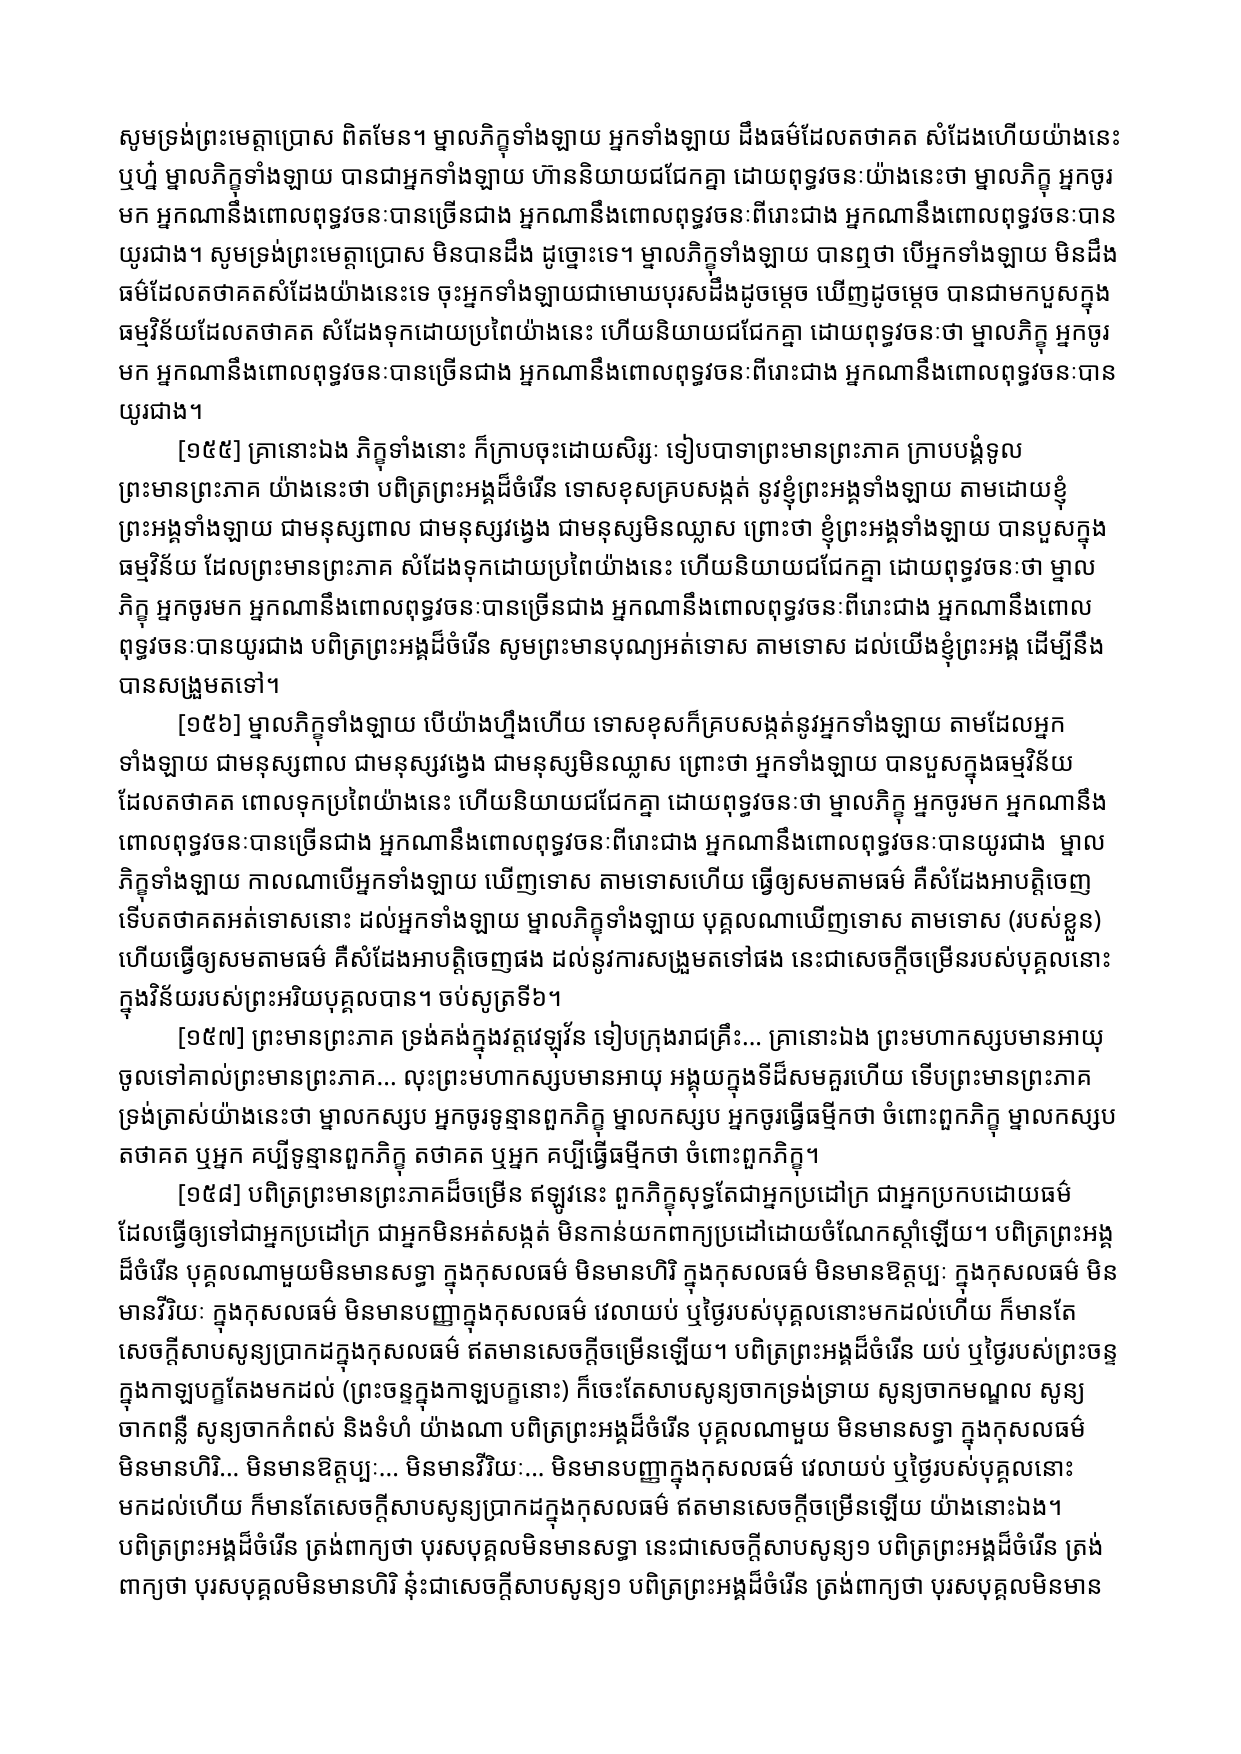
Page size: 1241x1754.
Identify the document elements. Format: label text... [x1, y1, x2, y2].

text [១៥៥] គ្រានោះឯង ភិក្ខុទាំងនោះ ក៏ក្រាបចុះដោយសិរ្សៈ ទៀបបាទាព្រះមានព្រះភាគ ក្រាបបង្គំទូលព្រះមានព្រះភាគ យ៉ាងនេះថា បពិត្រព្រះអង្គដ៏ចំរើន ទោសខុសគ្របសង្កត់ ​នូវខ្ញុំ​ព្រះអង្គទាំងឡាយ តាមដោយខ្ញុំ​ព្រះអង្គ​ទាំងឡាយ ជាមនុស្សពាល ជាមនុស្សវង្វេង ជាមនុស្សមិនឈ្លាស ព្រោះថា ខ្ញុំព្រះអង្គ​ទាំងឡាយ បានបួសក្នុងធម្មវិន័យ ដែល​ព្រះមានព្រះភាគ សំដែង​ទុកដោយ​ប្រពៃ​យ៉ាង​នេះ ហើយនិយាយជជែកគ្នា ដោយ​ពុទ្ធវចនៈ​ថា ម្នាលភិក្ខុ អ្នកចូរមក អ្នកណានឹងពោល​ពុទ្ធវចនៈបានច្រើនជាង អ្នកណានឹងពោលពុទ្ធវចនៈពីរោះជាង អ្នកណានឹងពោលពុទ្ធវចនៈបានយូរជាង បពិត្រព្រះអង្គដ៏ចំរើន សូម​ព្រះមានបុណ្យអត់​ទោស តាមទោស ដល់យើងខ្ញុំ​ព្រះអង្គ ដើម្បីនឹងបានសង្រួមតទៅ។ [118, 431, 1122, 701]
text [១៥៦] ម្នាលភិក្ខុទាំងឡាយ បើយ៉ាងហ្នឹងហើយ ទោសខុសក៏គ្របសង្កត់នូវអ្នក​ទាំងឡាយ តាមដែលអ្នក​ទាំងឡាយ ជាមនុស្សពាល ជាមនុស្សវង្វេង ជាមនុស្សមិនឈ្លាស ព្រោះថា អ្នក​ទាំងឡាយ បានបួសក្នុងធម្មវិន័យ ដែល​តថាគត ពោល​​ទុក​ប្រពៃ​យ៉ាង​នេះ ហើយនិយាយជជែកគ្នា ដោយ​ពុទ្ធវចនៈ​ថា ម្នាលភិក្ខុ អ្នកចូរមក អ្នកណានឹងពោល​ពុទ្ធវចនៈបានច្រើនជាង អ្នកណានឹងពោល​ពុទ្ធវចនៈ​ពីរោះជាង អ្នកណានឹងពោលពុទ្ធវចនៈបានយូរជាង ម្នាលភិក្ខុទាំងឡាយ កាលណា​បើអ្នកទាំងឡាយ ឃើញទោស តាមទោសហើយ ធ្វើឲ្យសមតាមធម៌ គឺសំដែង​អាបត្តិ​ចេញ ទើបតថាគតអត់ទោសនោះ ដល់អ្នកទាំងឡាយ ម្នាលភិក្ខុទាំងឡាយ បុគ្គលណាឃើញ​ទោស តាមទោស (របស់ខ្លួន) ហើយធ្វើឲ្យសមតាមធម៌ គឺសំដែង​អាបត្តិចេញផង ដល់នូវការ​សង្រួម​តទៅផង នេះជាសេចក្តី​ចម្រើនរបស់​បុគ្គលនោះ ក្នុងវិន័យរបស់ព្រះអរិយ​បុគ្គល​បាន។ ចប់សូត្រទី៦។ [118, 706, 1122, 1014]
text [១៥៤] លុះភិក្ខុទាំងនោះ អង្គុយក្នុងទីដ៏សមគួរហើយ ព្រះមានព្រះភាគ ទ្រង់​ត្រាស់​យ៉ាងនេះថា ម្នាលភិក្ខុទាំងឡាយ បានឮថា អ្នកទាំងឡាយ និយាយជជែកគ្នា ដោយ​ពុទ្ធវចនៈ​ថា ម្នាលភិក្ខុ អ្នកចូរមក អ្នកណានឹងពោល​ពុទ្ធវចនៈបានច្រើនជាង អ្នកណានឹងពោលពុទ្ធវចនៈពីរោះជាង អ្នកណានឹងពោលពុទ្ធវចនៈបានយូរជាង ពិតមែន​ឬ។ សូមទ្រង់ព្រះមេត្តាប្រោស ពិតមែន។ ម្នាលភិក្ខុទាំងឡាយ អ្នកទាំងឡាយ ដឹង​ធម៌ដែលតថាគត សំដែង​ហើយយ៉ាងនេះឬហ្ន៎ ម្នាលភិក្ខុទាំងឡាយ បានជាអ្នកទាំងឡាយ ហ៊ាននិយាយ​ជជែកគ្នា ដោយ​ពុទ្ធវចនៈយ៉ាងនេះ​ថា ម្នាលភិក្ខុ អ្នកចូរមក អ្នកណានឹងពោល​ពុទ្ធវចនៈបានច្រើនជាង អ្នកណានឹងពោលពុទ្ធវចនៈពីរោះជាង អ្នកណានឹងពោលពុទ្ធវចនៈបានយូរជាង។ សូមទ្រង់ព្រះមេត្តាប្រោស មិនបានដឹង​ ដូច្នោះទេ។ ម្នាលភិក្ខុទាំងឡាយ បានឮថា បើអ្នកទាំងឡាយ មិនដឹងធម៌ដែល​តថាគត​សំដែងយ៉ាងនេះទេ ចុះអ្នកទាំងឡាយជាមោឃបុរសដឹងដូចម្តេច ឃើញដូចម្តេច បានជា​មកបួស​ក្នុងធម្មវិន័យដែលតថាគត សំដែងទុកដោយប្រពៃយ៉ាងនេះ ហើយនិយាយ​ជជែកគ្នា ដោយ​ពុទ្ធវចនៈ​ថា ម្នាលភិក្ខុ អ្នកចូរមក អ្នកណានឹងពោល​ពុទ្ធវចនៈ​បាន​ច្រើន​ជាង អ្នកណានឹងពោលពុទ្ធវចនៈពីរោះជាង អ្នកណានឹងពោលពុទ្ធវចនៈបានយូរជាង។ [118, 118, 1122, 426]
text [១៥៧] ព្រះមានព្រះភាគ ទ្រង់គង់ក្នុងវត្តវេឡុវ័ន ទៀបក្រុងរាជគ្រឹះ... គ្រានោះឯង ព្រះមហាកស្សបមានអាយុ ចូលទៅគាល់​ព្រះមានព្រះភាគ... លុះព្រះមហាកស្សបមានអាយុ អង្គុយក្នុងទីដ៏សមគួរហើយ ទើបព្រះមានព្រះភាគ ទ្រង់​ត្រាស់យ៉ាងនេះថា ម្នាលកស្សប អ្នកចូរទូន្មាន​ពួកភិក្ខុ ម្នាលកស្សប អ្នកចូរធ្វើធម្មីកថា ចំពោះ​ពួកភិក្ខុ ម្នាលកស្សប តថាគត ឬអ្នក គប្បីទូន្មានពួកភិក្ខុ តថាគត ឬអ្នក គប្បី​ធ្វើ​ធម្មីកថា ចំពោះពួកភិក្ខុ។ [118, 1019, 1122, 1171]
text [១៥៨] បពិត្រ​ព្រះមានព្រះភាគដ៏ចម្រើន ឥឡូវនេះ ពួកភិក្ខុសុទ្ធតែជាអ្នកប្រដៅក្រ ជា​អ្នកប្រកបដោយធម៌ ដែលធ្វើ​ឲ្យទៅជា​អ្នកប្រដៅក្រ ជាអ្នកមិនអត់សង្កត់ មិនកាន់​យក​ពាក្យប្រដៅ​ដោយចំណែកស្តាំឡើយ។ បពិត្រព្រះអង្គដ៏ចំរើន បុគ្គលណាមួយមិនមាន​សទ្ធា ក្នុងកុសលធម៌ មិនមានហិរិ ក្នុងកុសលធម៌ មិនមានឱត្តប្បៈ ក្នុងកុសលធម៌ មិន​មាន​វីរិយៈ ក្នុងកុសលធម៌ មិនមានបញ្ញាក្នុងកុសលធម៌ វេលាយប់ ឬថ្ងៃរបស់បុគ្គល​នោះមកដល់​ហើយ ក៏មានតែសេចក្តីសាបសូន្យប្រាកដក្នុងកុសលធម៌ ឥតមាន​សេចក្តី​ចម្រើនឡើយ។ បពិត្រព្រះអង្គដ៏ចំរើន យប់ ឬថ្ងៃរបស់ព្រះចន្ទ ក្នុង​កាឡបក្ខតែង​មកដល់ (ព្រះចន្ទក្នុងកាឡបក្ខនោះ) ក៏ចេះតែសាបសូន្យចាកទ្រង់ទ្រាយ សូន្យចាកមណ្ឌល សូន្យ​ចាក​ពន្លឺ សូន្យ​ចាកកំពស់ និងទំហំ យ៉ាងណា បពិត្រព្រះអង្គដ៏ចំរើន បុគ្គលណាមួយ មិន​មានសទ្ធា ក្នុងកុសលធម៌ មិនមានហិរិ... មិនមានឱត្តប្បៈ... មិន​មាន​វីរិយៈ... មិនមាន​បញ្ញា​ក្នុងកុសលធម៌ វេលាយប់ ឬថ្ងៃរបស់បុគ្គល​នោះមកដល់​ហើយ ក៏មានតែ​សេចក្តី​សាបសូន្យ​ប្រាកដក្នុងកុសលធម៌ ឥតមាន​សេចក្តី​ចម្រើនឡើយ យ៉ាងនោះឯង។ បពិត្រព្រះអង្គដ៏ចំរើន ត្រង់ពាក្យថា បុរសបុគ្គល​មិនមានសទ្ធា នេះជាសេចក្តី​សាបសូន្យ​១ បពិត្រព្រះអង្គដ៏ចំរើន ត្រង់ពាក្យថា បុរសបុគ្គល​មិនមានហិរិ នុ៎ះជាសេចក្តី​សាបសូន្យ​១ បពិត្រព្រះអង្គដ៏ចំរើន ត្រង់ពាក្យថា បុរសបុគ្គល​មិនមានឱត្តប្បៈ នុ៎ះជាសេចក្តី​សាបសូន្យ​១ បពិត្រព្រះអង្គដ៏ចំរើន ត្រង់ពាក្យថា បុរសបុគ្គលខ្ជិលច្រអូស នុ៎ះជាសេចក្តី​សាបសូន្យ​១ បពិត្រព្រះអង្គដ៏ចំរើន ត្រង់ពាក្យថា បុរសបុគ្គល​មិនមានបញ្ញា នុ៎ះជាសេចក្តី​សាបសូន្យ​១ បពិត្រព្រះអង្គដ៏ចំរើន ត្រង់ពាក្យថា បុរសបុគ្គល​មានសេចក្តីក្រោធ នុ៎ះជាសេចក្តី​សាបសូន្យ​១ បពិត្រព្រះអង្គដ៏ចំរើន ត្រង់ពាក្យថា បុរសបុគ្គល​មានការចងគំនុំ នុ៎ះជាសេចក្តី​សាបសូន្យ​១ បពិត្រព្រះអង្គដ៏ចំរើន ត្រង់ពាក្យថា មិនមានពួក​ភិក្ខុជាអ្នក​ទូន្មាន នុ៎ះជាសេចក្តីសាបសូន្យ១។ [118, 1176, 1122, 1601]
